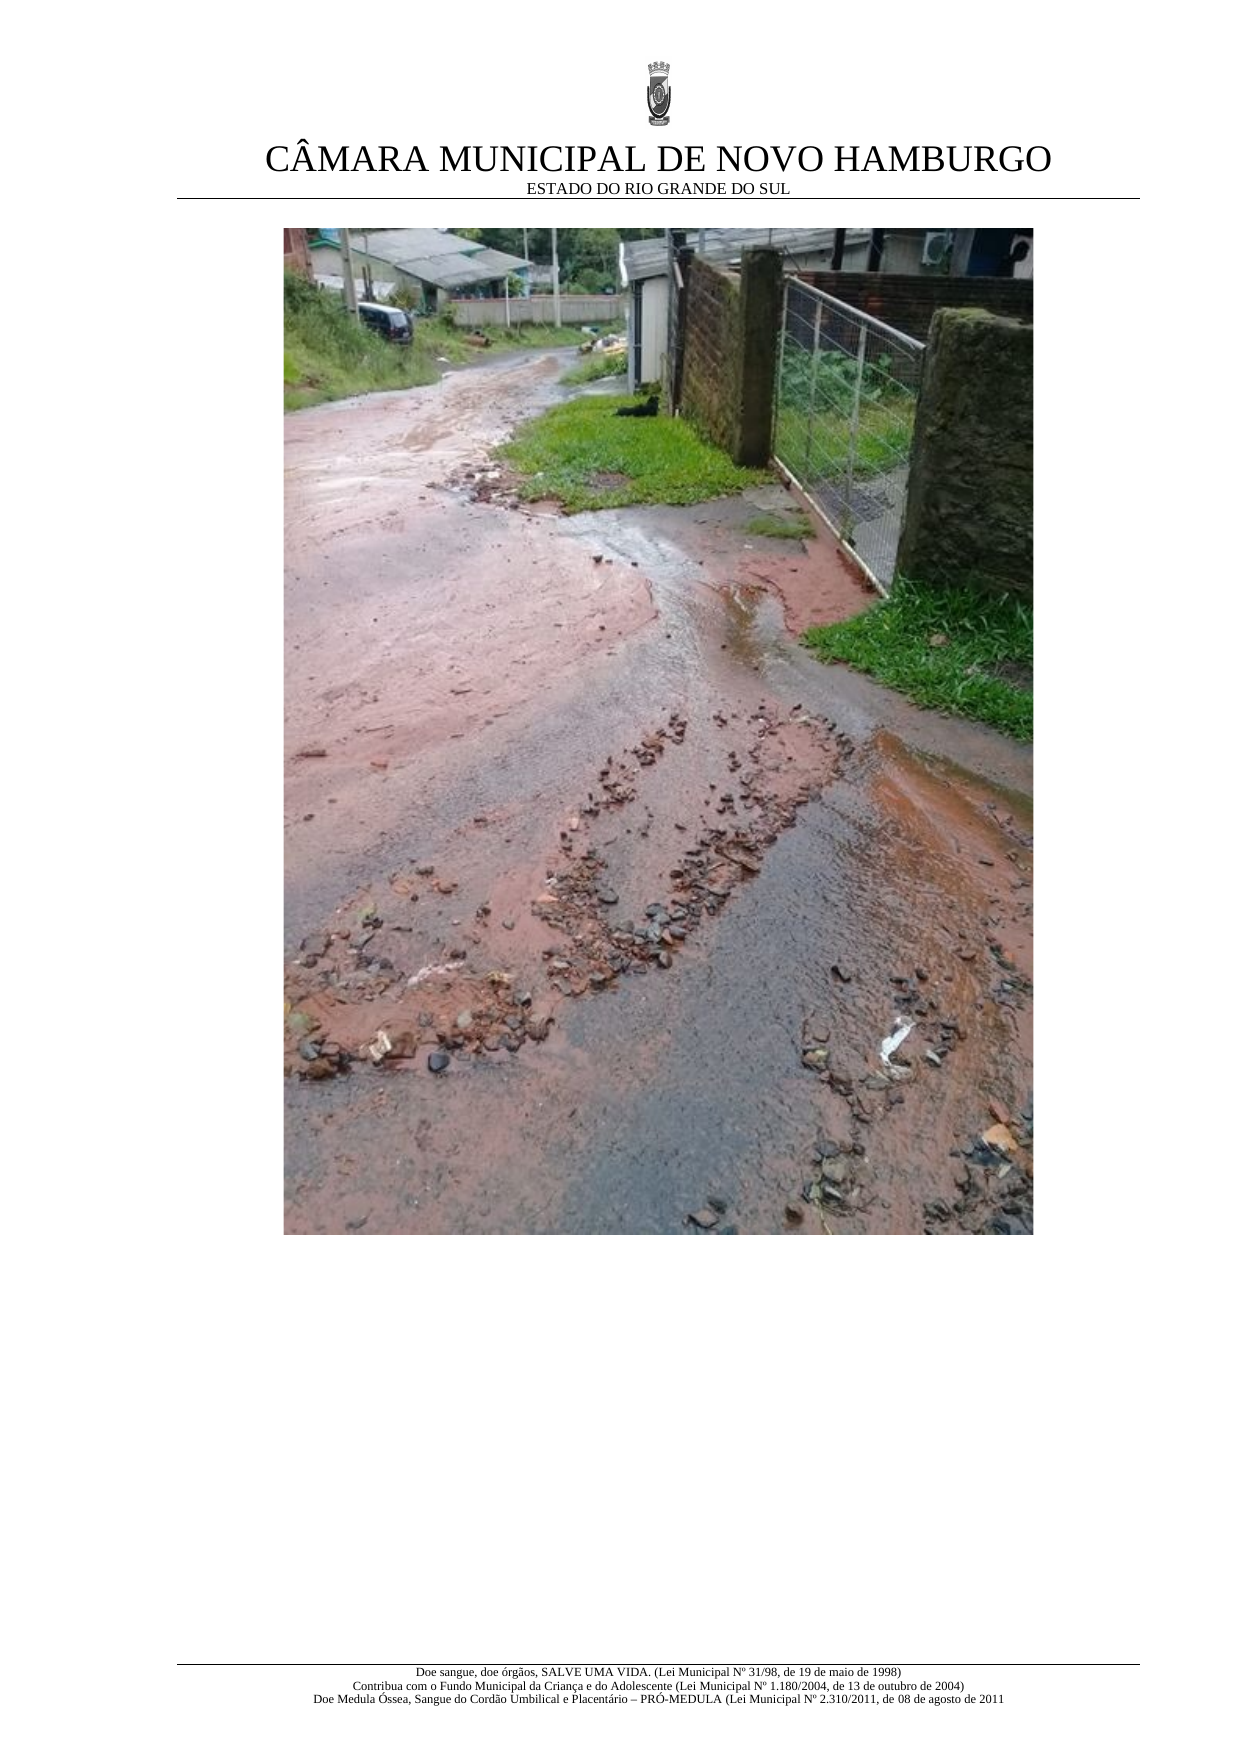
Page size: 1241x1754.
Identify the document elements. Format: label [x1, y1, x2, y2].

picture [283, 228, 1034, 1235]
